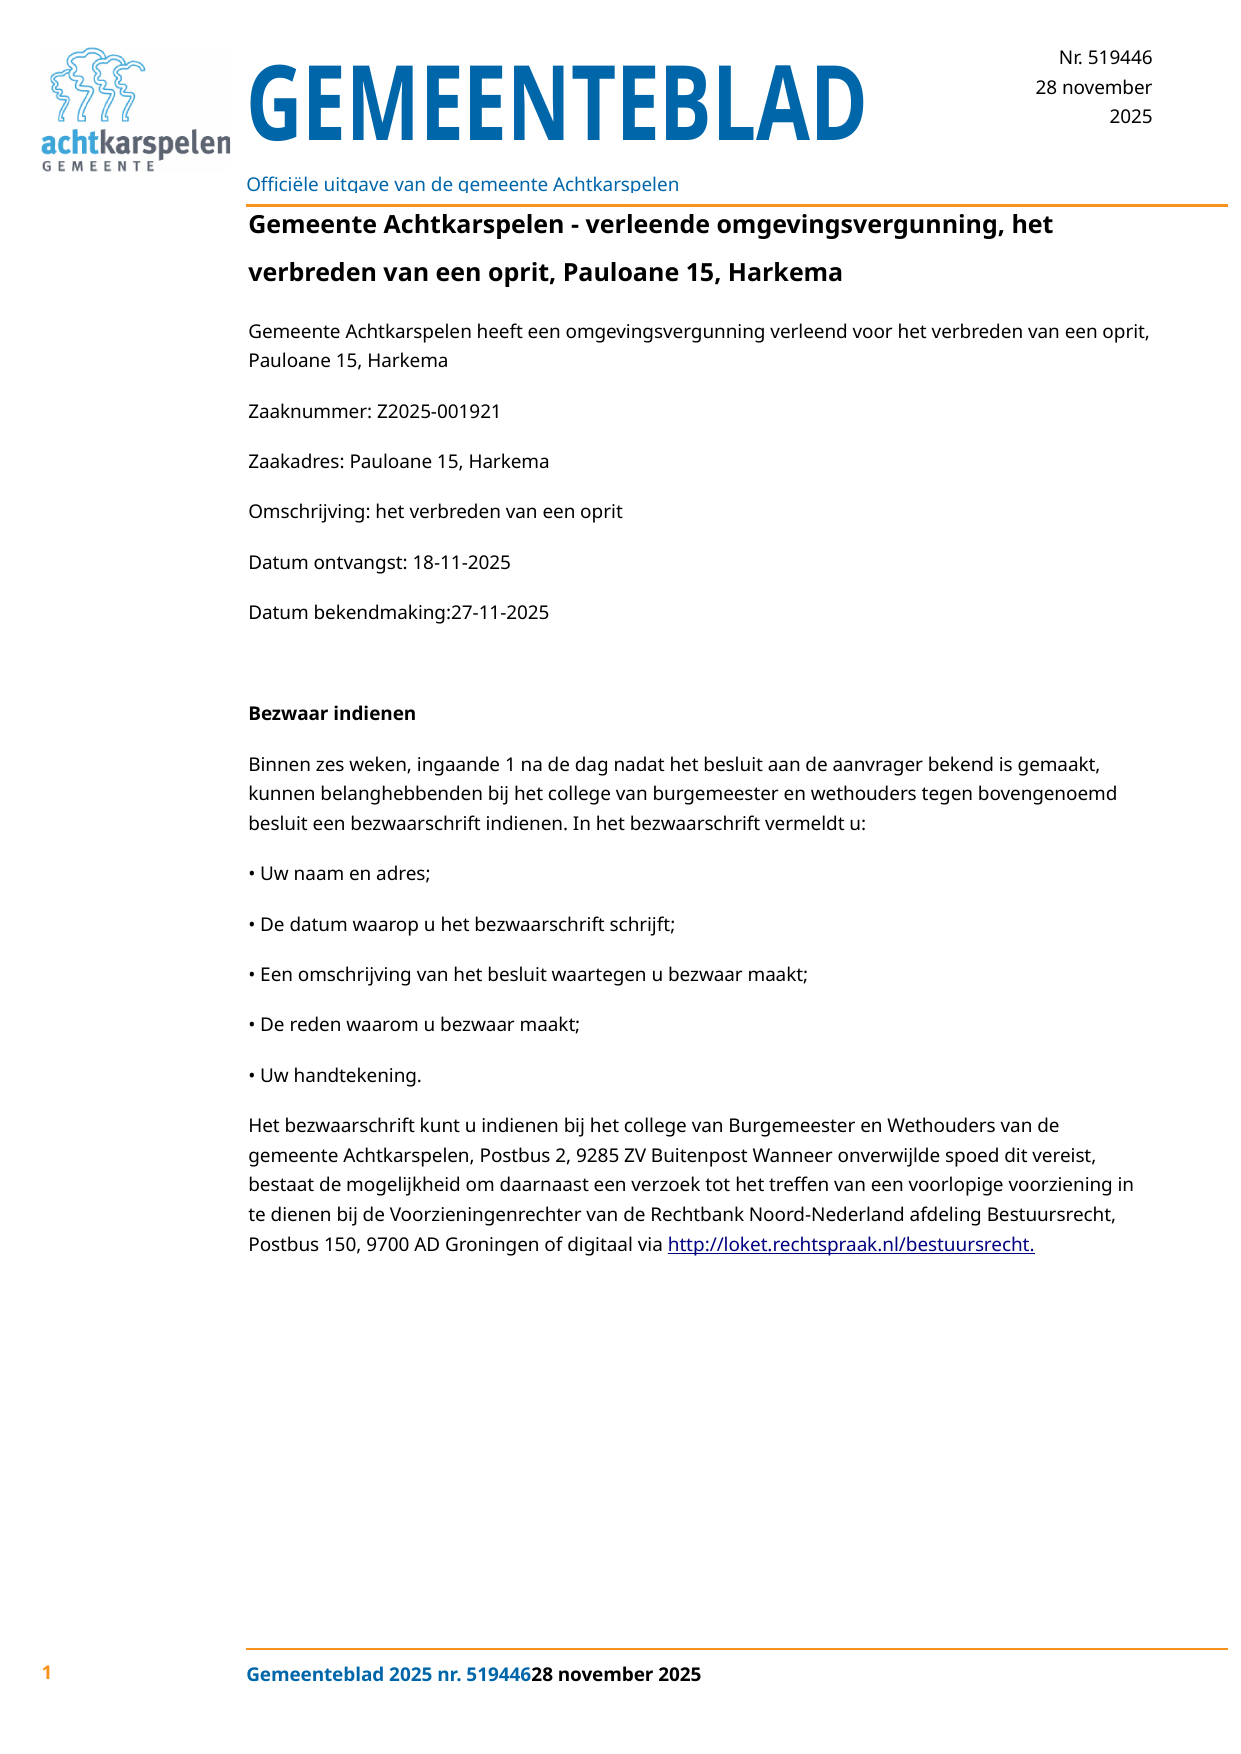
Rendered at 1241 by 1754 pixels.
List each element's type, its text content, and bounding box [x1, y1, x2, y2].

text Datum ontvangst: 18-11-2025 [248, 549, 1152, 575]
text Zaakadres: Pauloane 15, Harkema [248, 448, 1152, 474]
picture [41, 47, 231, 172]
text Binnen zes weken, ingaande 1 na de dag nadat het besluit aan de aanvrager bekend is gemaakt, kunnen belanghebbenden bij het college van burgemeester en wethouders tegen bovengenoemd besluit een bezwaarschrift indienen. In het bezwaarschrift vermeldt u: [248, 751, 1152, 836]
text Gemeente Achtkarspelen heeft een omgevingsvergunning verleend voor het verbreden van een oprit, Pauloane 15, Harkema [248, 318, 1152, 373]
text • Uw handtekening. [248, 1062, 1152, 1088]
text • De datum waarop u het bezwaarschrift schrijft; [248, 911, 1152, 937]
text Het bezwaarschrift kunt u indienen bij het college van Burgemeester en Wethouders van de gemeente Achtkarspelen, Postbus 2, 9285 ZV Buitenpost Wanneer onverwijlde spoed dit vereist, bestaat de mogelijkheid om daarnaast een verzoek tot het treffen van een voorlopige voorziening in te dienen bij de Voorzieningenrechter van de Rechtbank Noord-Nederland afdeling Bestuursrecht, Postbus 150, 9700 AD Groningen of digitaal via http://loket.rechtspraak.nl/bestuursrecht. [248, 1112, 1152, 1257]
text • De reden waarom u bezwaar maakt; [248, 1012, 1152, 1037]
text Bezwaar indienen [248, 700, 1152, 726]
text Omschrijving: het verbreden van een oprit [248, 499, 1152, 524]
text • Uw naam en adres; [248, 860, 1152, 886]
text Zaaknummer: Z2025-001921 [248, 398, 1152, 424]
text Gemeente Achtkarspelen - verleende omgevingsvergunning, het verbreden van een oprit, Pauloane 15, Harkema [248, 207, 1152, 288]
text • Een omschrijving van het besluit waartegen u bezwaar maakt; [248, 961, 1152, 987]
text Datum bekendmaking:27-11-2025 [248, 599, 1152, 625]
